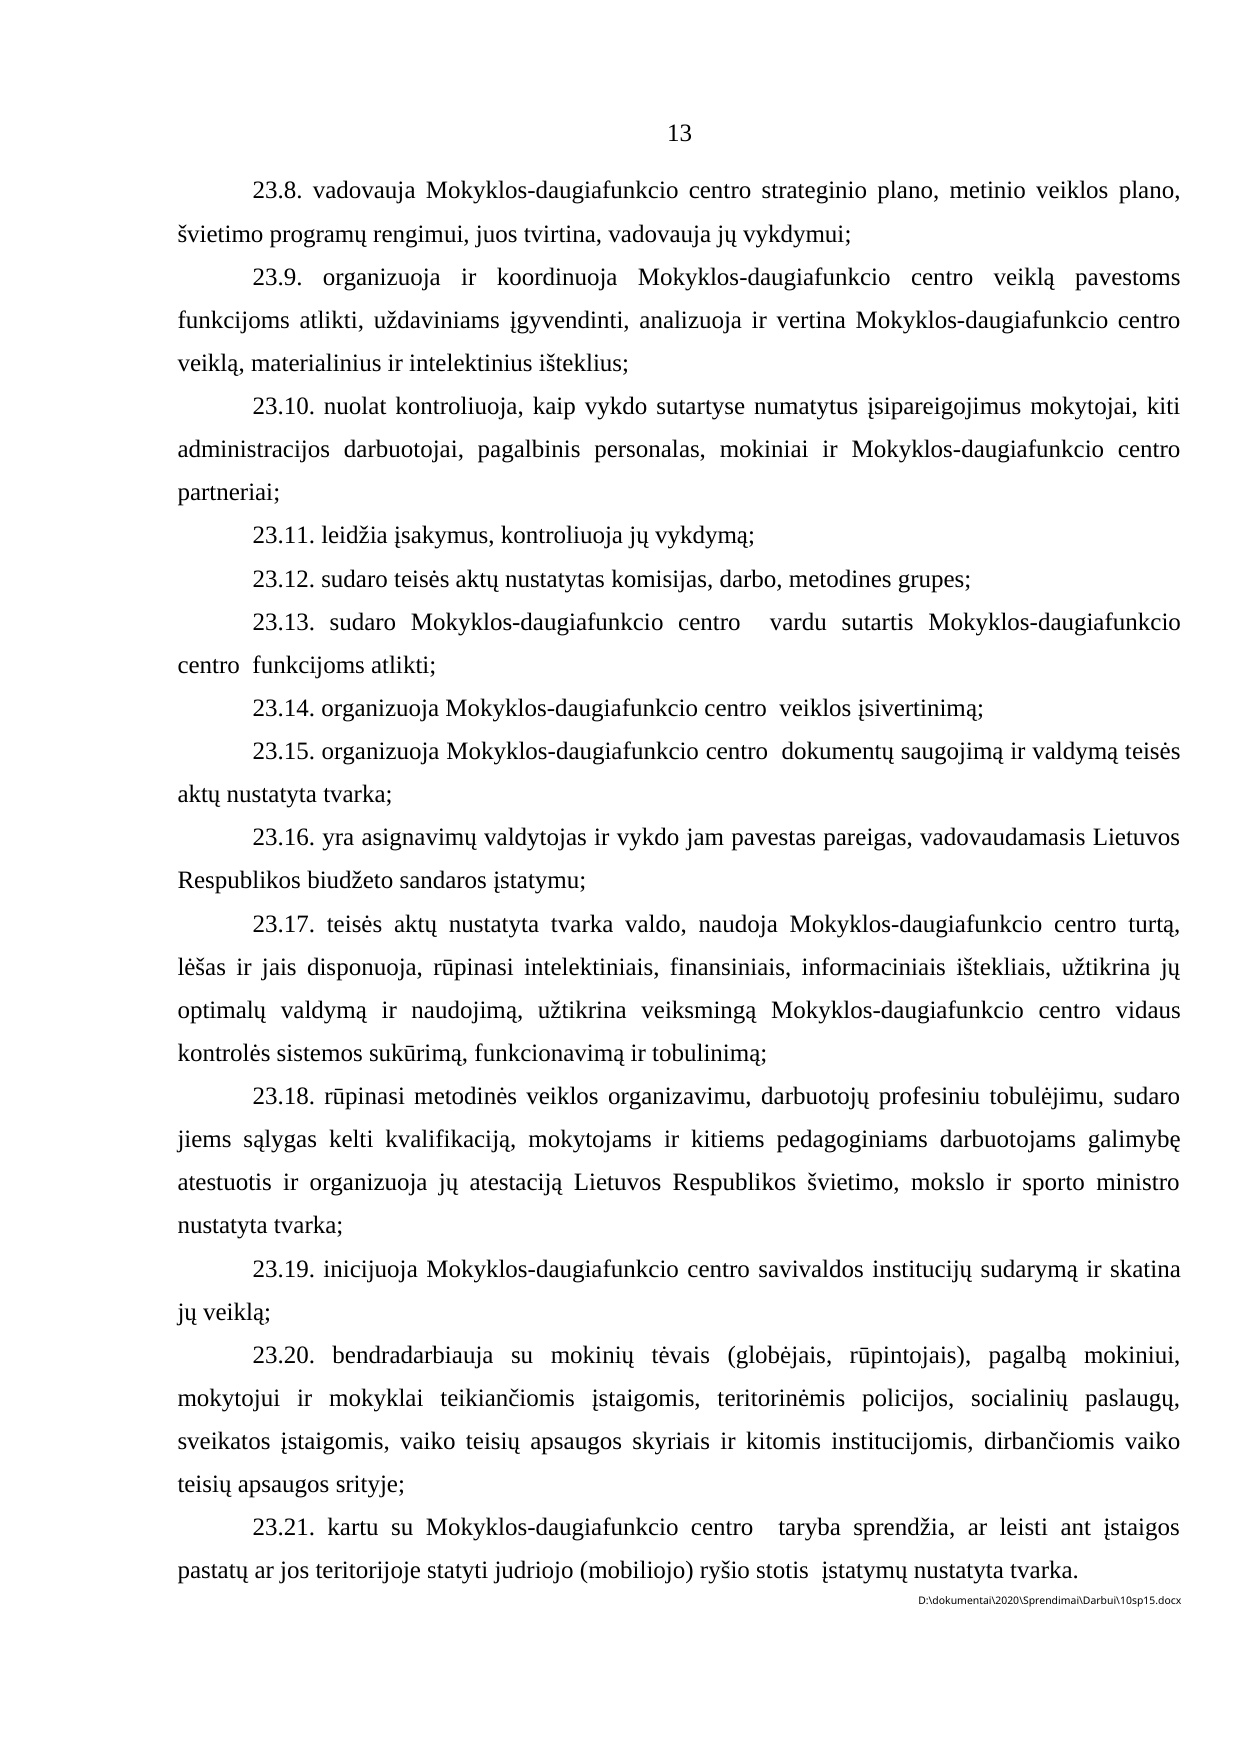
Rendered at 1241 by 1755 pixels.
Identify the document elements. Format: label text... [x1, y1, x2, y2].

text 23.17. teisės aktų nustatyta tvarka valdo, naudoja Mokyklos-daugiafunkcio centro turtą, lėšas ir jais disponuoja, rūpinasi intelektiniais, finansiniais, informaciniais ištekliais, užtikrina jų optimalų valdymą ir naudojimą, užtikrina veiksmingą Mokyklos-daugiafunkcio centro vidaus kontrolės sistemos sukūrimą, funkcionavimą ir tobulinimą; [177, 909, 1181, 1067]
text 23.16. yra asignavimų valdytojas ir vykdo jam pavestas pareigas, vadovaudamasis Lietuvos Respublikos biudžeto sandaros įstatymu; [177, 822, 1181, 894]
text 23.13. sudaro Mokyklos-daugiafunkcio centro vardu sutartis Mokyklos-daugiafunkcio centro funkcijoms atlikti; [177, 607, 1181, 679]
text 23.12. sudaro teisės aktų nustatytas komisijas, darbo, metodines grupes; [177, 564, 1181, 592]
text 23.14. organizuoja Mokyklos-daugiafunkcio centro veiklos įsivertinimą; [177, 693, 1181, 722]
text 23.11. leidžia įsakymus, kontroliuoja jų vykdymą; [177, 521, 1181, 549]
text 23.9. organizuoja ir koordinuoja Mokyklos-daugiafunkcio centro veiklą pavestoms funkcijoms atlikti, uždaviniams įgyvendinti, analizuoja ir vertina Mokyklos-daugiafunkcio centro veiklą, materialinius ir intelektinius išteklius; [177, 262, 1181, 377]
text 23.8. vadovauja Mokyklos-daugiafunkcio centro strateginio plano, metinio veiklos plano, švietimo programų rengimui, juos tvirtina, vadovauja jų vykdymui; [177, 176, 1181, 247]
text 23.10. nuolat kontroliuoja, kaip vykdo sutartyse numatytus įsipareigojimus mokytojai, kiti administracijos darbuotojai, pagalbinis personalas, mokiniai ir Mokyklos-daugiafunkcio centro partneriai; [177, 391, 1181, 506]
text 23.20. bendradarbiauja su mokinių tėvais (globėjais, rūpintojais), pagalbą mokiniui, mokytojui ir mokyklai teikiančiomis įstaigomis, teritorinėmis policijos, socialinių paslaugų, sveikatos įstaigomis, vaiko teisių apsaugos skyriais ir kitomis institucijomis, dirbančiomis vaiko teisių apsaugos srityje; [177, 1340, 1181, 1498]
text 23.15. organizuoja Mokyklos-daugiafunkcio centro dokumentų saugojimą ir valdymą teisės aktų nustatyta tvarka; [177, 736, 1181, 808]
text 23.19. inicijuoja Mokyklos-daugiafunkcio centro savivaldos institucijų sudarymą ir skatina jų veiklą; [177, 1254, 1181, 1326]
text 23.18. rūpinasi metodinės veiklos organizavimu, darbuotojų profesiniu tobulėjimu, sudaro jiems sąlygas kelti kvalifikaciją, mokytojams ir kitiems pedagoginiams darbuotojams galimybę atestuotis ir organizuoja jų atestaciją Lietuvos Respublikos švietimo, mokslo ir sporto ministro nustatyta tvarka; [177, 1081, 1181, 1239]
text 23.21. kartu su Mokyklos-daugiafunkcio centro taryba sprendžia, ar leisti ant įstaigos pastatų ar jos teritorijoje statyti judriojo (mobiliojo) ryšio stotis įstatymų nustatyta tvarka. [177, 1512, 1181, 1584]
